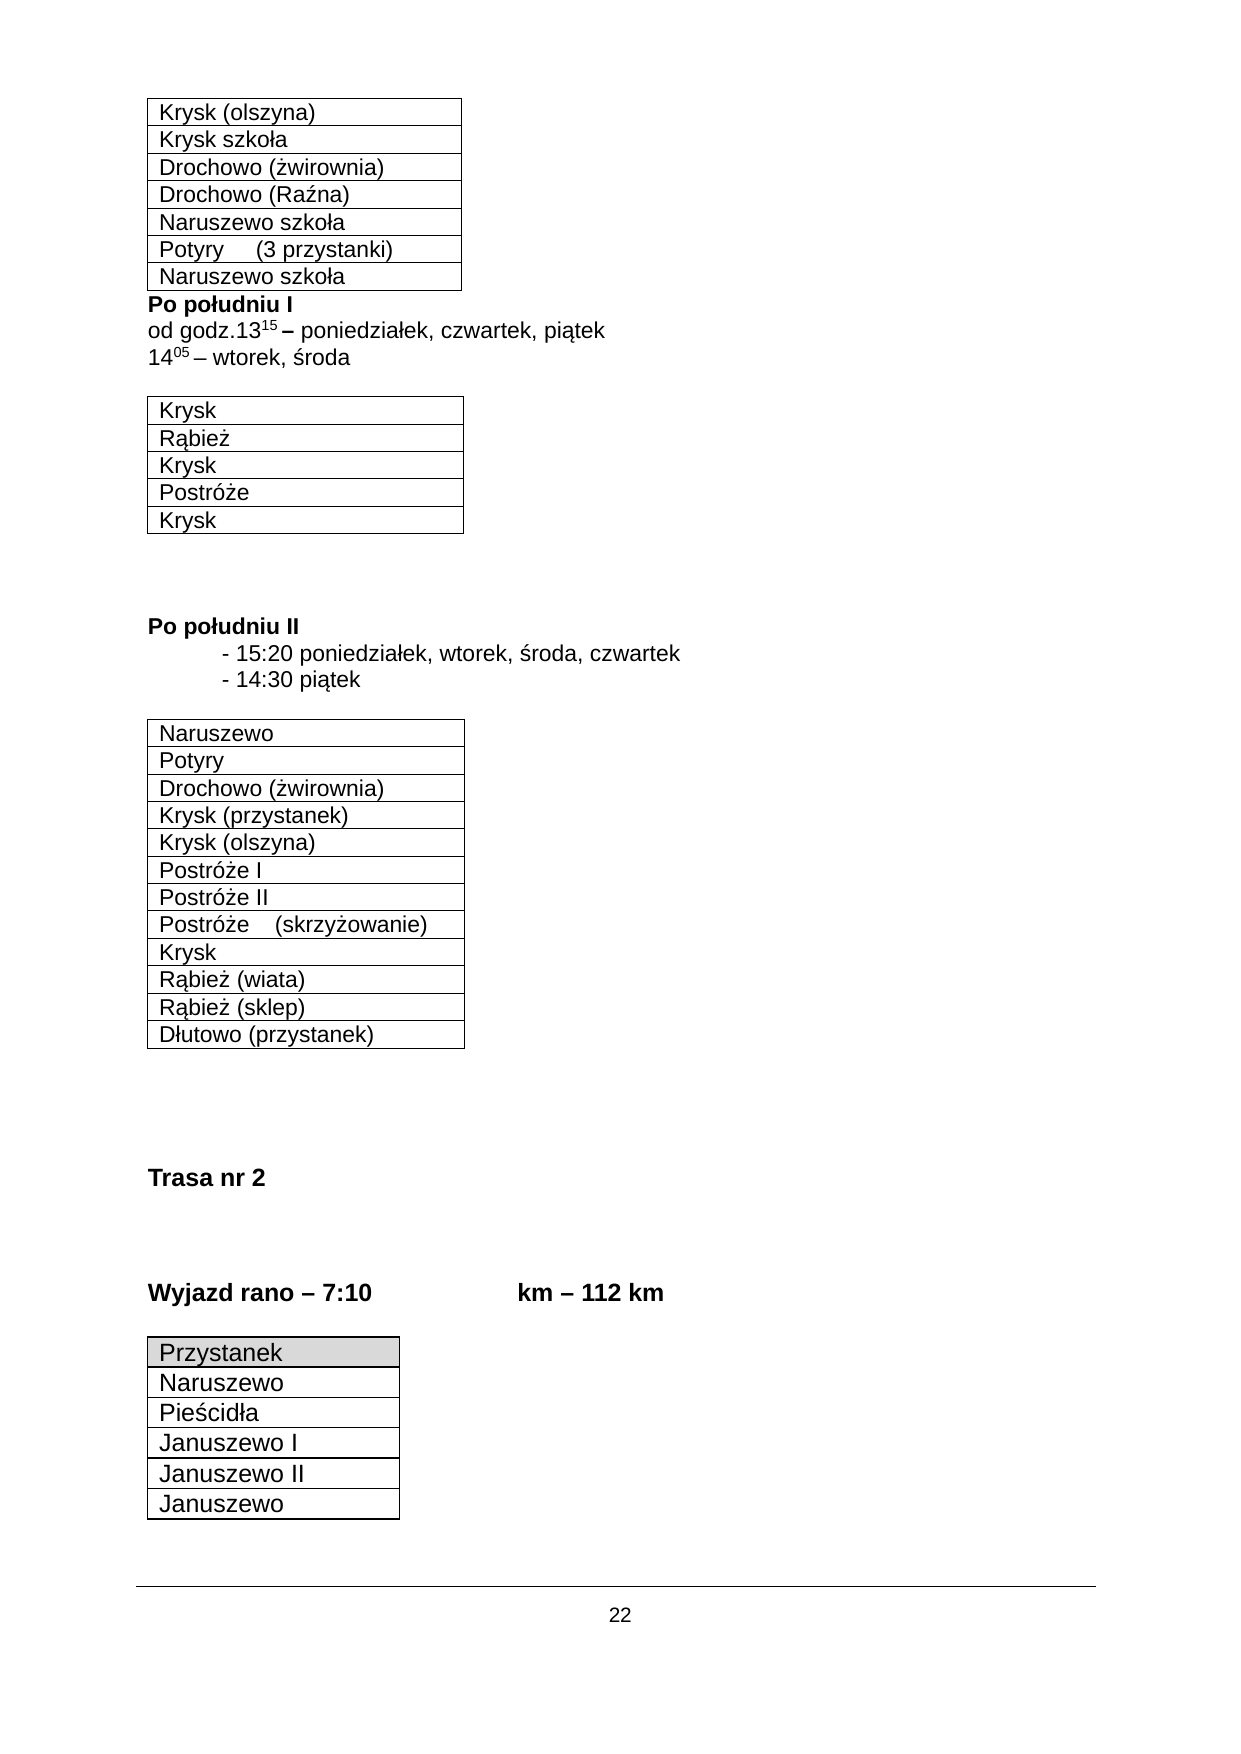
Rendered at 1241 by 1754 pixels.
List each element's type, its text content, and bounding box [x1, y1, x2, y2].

table_header Przystanek [148, 1338, 399, 1366]
text Po południu I [148, 291, 1092, 317]
table_cell Krysk [148, 939, 464, 965]
table_cell Rąbież (sklep) [148, 994, 464, 1020]
text Wyjazd rano – 7:10 km – 112 km [148, 1278, 1092, 1307]
table_cell Krysk (przystanek) [148, 802, 464, 828]
table_cell Dłutowo (przystanek) [148, 1021, 464, 1047]
table_cell Postróże (skrzyżowanie) [148, 911, 464, 938]
table_cell Postróże I [148, 857, 464, 883]
table_cell Drochowo (Raźna) [148, 181, 461, 207]
table_header Krysk [148, 397, 463, 423]
table_cell Naruszewo szkoła [148, 263, 461, 290]
table_cell Krysk (olszyna) [148, 99, 461, 125]
table_cell Pieścidła [148, 1398, 399, 1427]
table_cell Krysk (olszyna) [148, 829, 464, 856]
table_cell Januszewo [148, 1489, 399, 1518]
table_cell Postróże II [148, 884, 464, 910]
table_cell Januszewo I [148, 1428, 399, 1457]
text - 15:20 poniedziałek, wtorek, środa, czwartek [148, 639, 1092, 666]
table_cell Potyry [148, 747, 464, 773]
table_cell Rąbież [148, 425, 463, 451]
table_cell Naruszewo szkoła [148, 209, 461, 235]
text 1405 – wtorek, środa [148, 343, 1092, 370]
table_cell Drochowo (żwirownia) [148, 775, 464, 801]
table_cell Potyry (3 przystanki) [148, 236, 461, 262]
table_cell Krysk [148, 452, 463, 478]
table_cell Krysk szkoła [148, 126, 461, 153]
table_cell Naruszewo [148, 1368, 399, 1397]
table_header Naruszewo [148, 720, 464, 746]
table_cell Rąbież (wiata) [148, 966, 464, 993]
text Trasa nr 2 [148, 1163, 1092, 1192]
table_cell Krysk [148, 507, 463, 533]
table_cell Januszewo II [148, 1459, 399, 1487]
text - 14:30 piątek [148, 666, 1092, 692]
table_cell Postróże [148, 479, 463, 506]
text od godz.1315 – poniedziałek, czwartek, piątek [148, 317, 1092, 343]
text Po południu II [148, 613, 1092, 639]
table_cell Drochowo (żwirownia) [148, 154, 461, 180]
